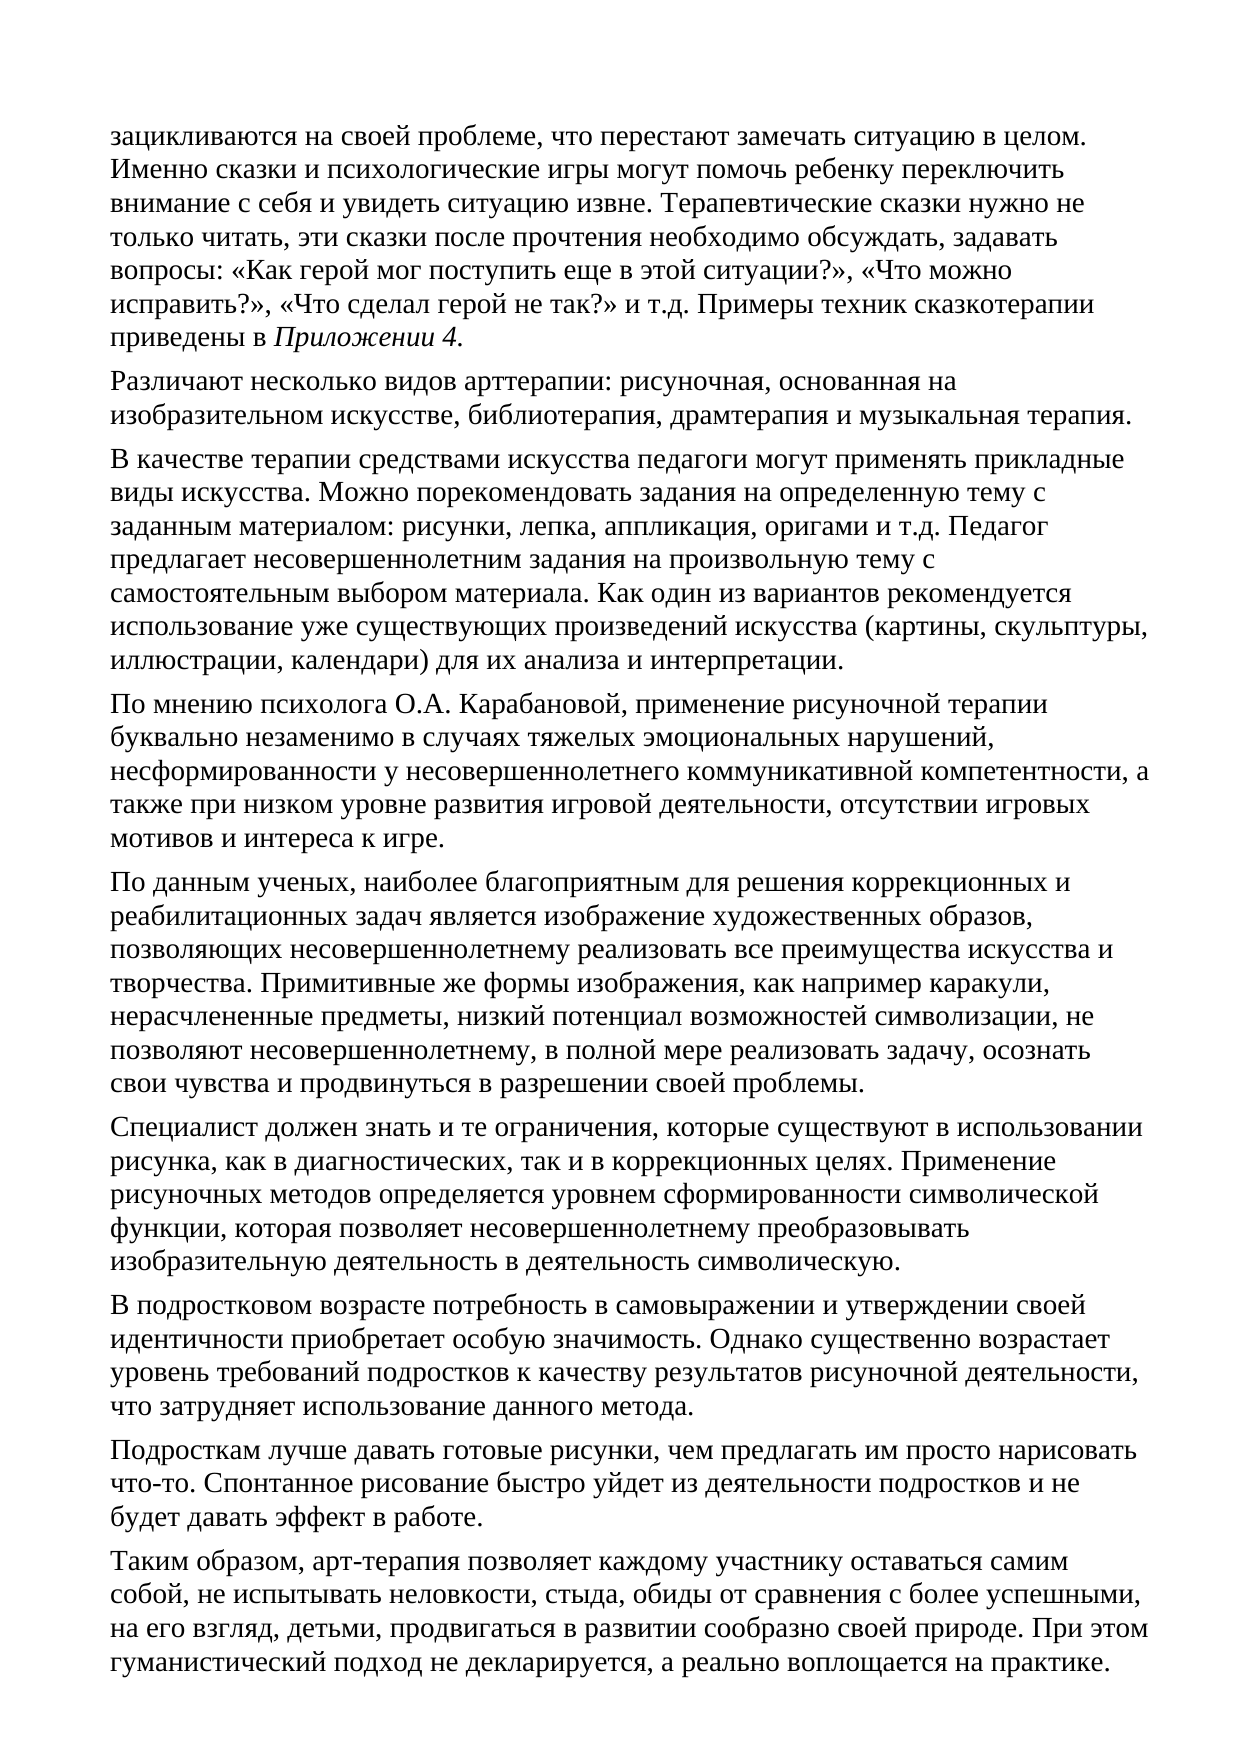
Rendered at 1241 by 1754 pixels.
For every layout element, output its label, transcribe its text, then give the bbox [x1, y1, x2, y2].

text Специалист должен знать и те ограничения, которые существуют в использовании рисунка, как в диагностических, так и в коррекционных целях. Применение рисуночных методов определяется уровнем сформированности символической функции, которая позволяет несовершеннолетнему преобразовывать изобразительную деятельность в деятельность символическую. [110, 1109, 1152, 1277]
text Подросткам лучше давать готовые рисунки, чем предлагать им просто нарисовать что-то. Спонтанное рисование быстро уйдет из деятельности подростков и не будет давать эффект в работе. [110, 1432, 1152, 1533]
text По данным ученых, наиболее благоприятным для решения коррекционных и реабилитационных задач является изображение художественных образов, позволяющих несовершеннолетнему реализовать все преимущества искусства и творчества. Примитивные же формы изображения, как например каракули, нерасчлененные предметы, низкий потенциал возможностей символизации, не позволяют несовершеннолетнему, в полной мере реализовать задачу, осознать свои чувства и продвинуться в разрешении своей проблемы. [110, 864, 1152, 1099]
text Таким образом, арт-терапия позволяет каждому участнику оставаться самим собой, не испытывать неловкости, стыда, обиды от сравнения с более успешными, на его взгляд, детьми, продвигаться в развитии сообразно своей природе. При этом гуманистический подход не декларируется, а реально воплощается на практике. [110, 1543, 1152, 1677]
text В качестве терапии средствами искусства педагоги могут применять прикладные виды искусства. Можно порекомендовать задания на определенную тему с заданным материалом: рисунки, лепка, аппликация, оригами и т.д. Педагог предлагает несовершеннолетним задания на произвольную тему с самостоятельным выбором материала. Как один из вариантов рекомендуется использование уже существующих произведений искусства (картины, скульптуры, иллюстрации, календари) для их анализа и интерпретации. [110, 441, 1152, 676]
text зацикливаются на своей проблеме, что перестают замечать ситуацию в целом. Именно сказки и психологические игры могут помочь ребенку переключить внимание с себя и увидеть ситуацию извне. Терапевтические сказки нужно не только читать, эти сказки после прочтения необходимо обсуждать, задавать вопросы: «Как герой мог поступить еще в этой ситуации?», «Что можно исправить?», «Что сделал герой не так?» и т.д. Примеры техник сказкотерапии приведены в Приложении 4. [110, 118, 1152, 353]
text В подростковом возрасте потребность в самовыражении и утверждении своей идентичности приобретает особую значимость. Однако существенно возрастает уровень требований подростков к качеству результатов рисуночной деятельности, что затрудняет использование данного метода. [110, 1287, 1152, 1422]
text Различают несколько видов арттерапии: рисуночная, основанная на изобразительном искусстве, библиотерапия, драмтерапия и музыкальная терапия. [110, 363, 1152, 430]
text По мнению психолога О.А. Карабановой, применение рисуночной терапии буквально незаменимо в случаях тяжелых эмоциональных нарушений, несформированности у несовершеннолетнего коммуникативной компетентности, а также при низком уровне развития игровой деятельности, отсутствии игровых мотивов и интереса к игре. [110, 686, 1152, 854]
